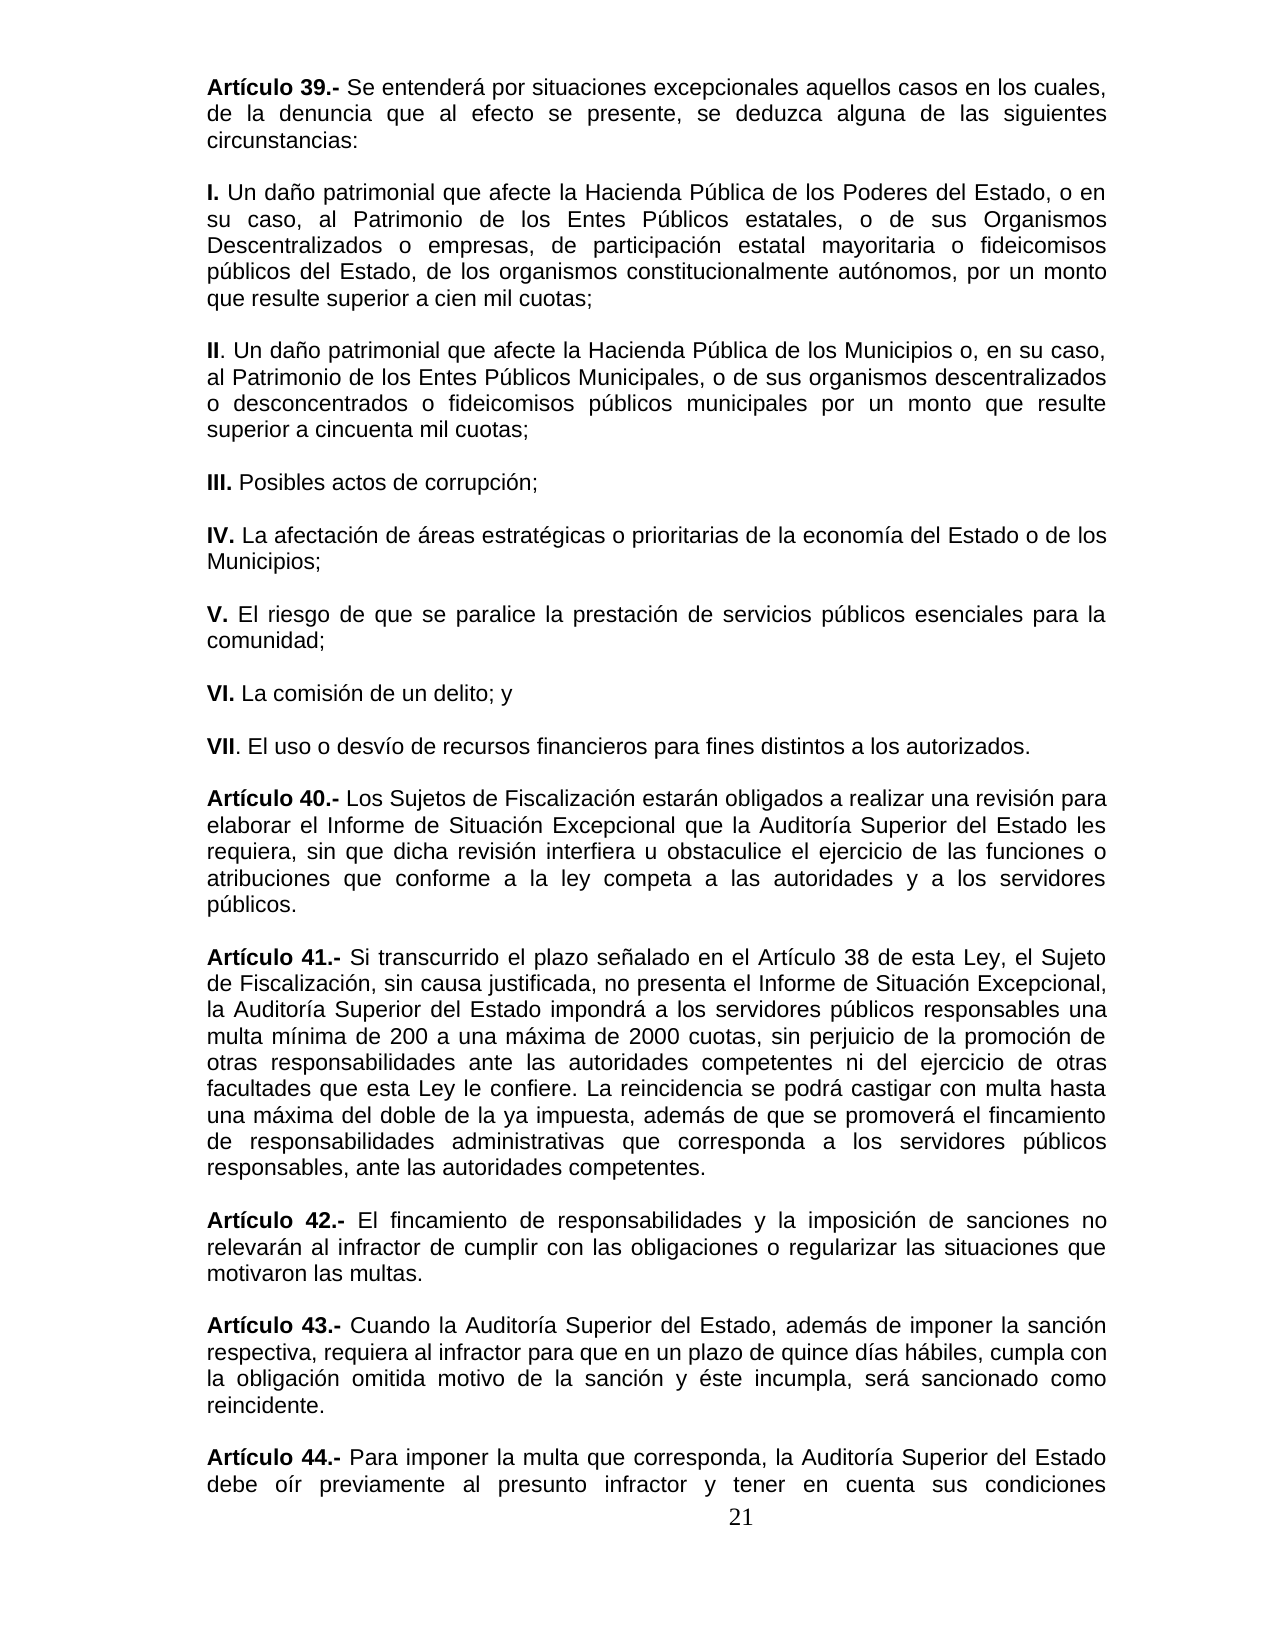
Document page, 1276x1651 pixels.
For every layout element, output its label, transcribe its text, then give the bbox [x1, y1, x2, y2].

list VII. El uso o desvío de recursos financieros para fines distintos a los autorizados. [207, 733, 1107, 759]
list III. Posibles actos de corrupción; [207, 469, 1107, 496]
text Artículo 42.- El fincamiento de responsabilidades y la imposición de sanciones no relevarán al infractor de cumplir con las obligaciones o regularizar las situaciones que motivaron las multas. [207, 1207, 1107, 1286]
text Artículo 41.- Si transcurrido el plazo señalado en el Artículo 38 de esta Ley, el Sujeto de Fiscalización, sin causa justificada, no presenta el Informe de Situación Excepcional, la Auditoría Superior del Estado impondrá a los servidores públicos responsables una multa mínima de 200 a una máxima de 2000 cuotas, sin perjuicio de la promoción de otras responsabilidades ante las autoridades competentes ni del ejercicio de otras facultades que esta Ley le confiere. La reincidencia se podrá castigar con multa hasta una máxima del doble de la ya impuesta, además de que se promoverá el fincamiento de responsabilidades administrativas que corresponda a los servidores públicos responsables, ante las autoridades competentes. [207, 943, 1107, 1181]
list V. El riesgo de que se paralice la prestación de servicios públicos esenciales para la comunidad; [207, 601, 1107, 654]
list I. Un daño patrimonial que afecte la Hacienda Pública de los Poderes del Estado, o en su caso, al Patrimonio de los Entes Públicos estatales, o de sus Organismos Descentralizados o empresas, de participación estatal mayoritaria o fideicomisos públicos del Estado, de los organismos constitucionalmente autónomos, por un monto que resulte superior a cien mil cuotas; [207, 179, 1107, 311]
text Artículo 44.- Para imponer la multa que corresponda, la Auditoría Superior del Estado debe oír previamente al presunto infractor y tener en cuenta sus condiciones [207, 1444, 1107, 1497]
list IV. La afectación de áreas estratégicas o prioritarias de la economía del Estado o de los Municipios; [207, 522, 1107, 574]
text Artículo 43.- Cuando la Auditoría Superior del Estado, además de imponer la sanción respectiva, requiera al infractor para que en un plazo de quince días hábiles, cumpla con la obligación omitida motivo de la sanción y éste incumpla, será sancionado como reincidente. [207, 1312, 1107, 1418]
list VI. La comisión de un delito; y [207, 680, 1107, 706]
text Artículo 40.- Los Sujetos de Fiscalización estarán obligados a realizar una revisión para elaborar el Informe de Situación Excepcional que la Auditoría Superior del Estado les requiera, sin que dicha revisión interfiera u obstaculice el ejercicio de las funciones o atribuciones que conforme a la ley competa a las autoridades y a los servidores públicos. [207, 785, 1107, 917]
list II. Un daño patrimonial que afecte la Hacienda Pública de los Municipios o, en su caso, al Patrimonio de los Entes Públicos Municipales, o de sus organismos descentralizados o desconcentrados o fideicomisos públicos municipales por un monto que resulte superior a cincuenta mil cuotas; [207, 337, 1107, 443]
text Artículo 39.- Se entenderá por situaciones excepcionales aquellos casos en los cuales, de la denuncia que al efecto se presente, se deduzca alguna de las siguientes circunstancias: [207, 74, 1107, 153]
